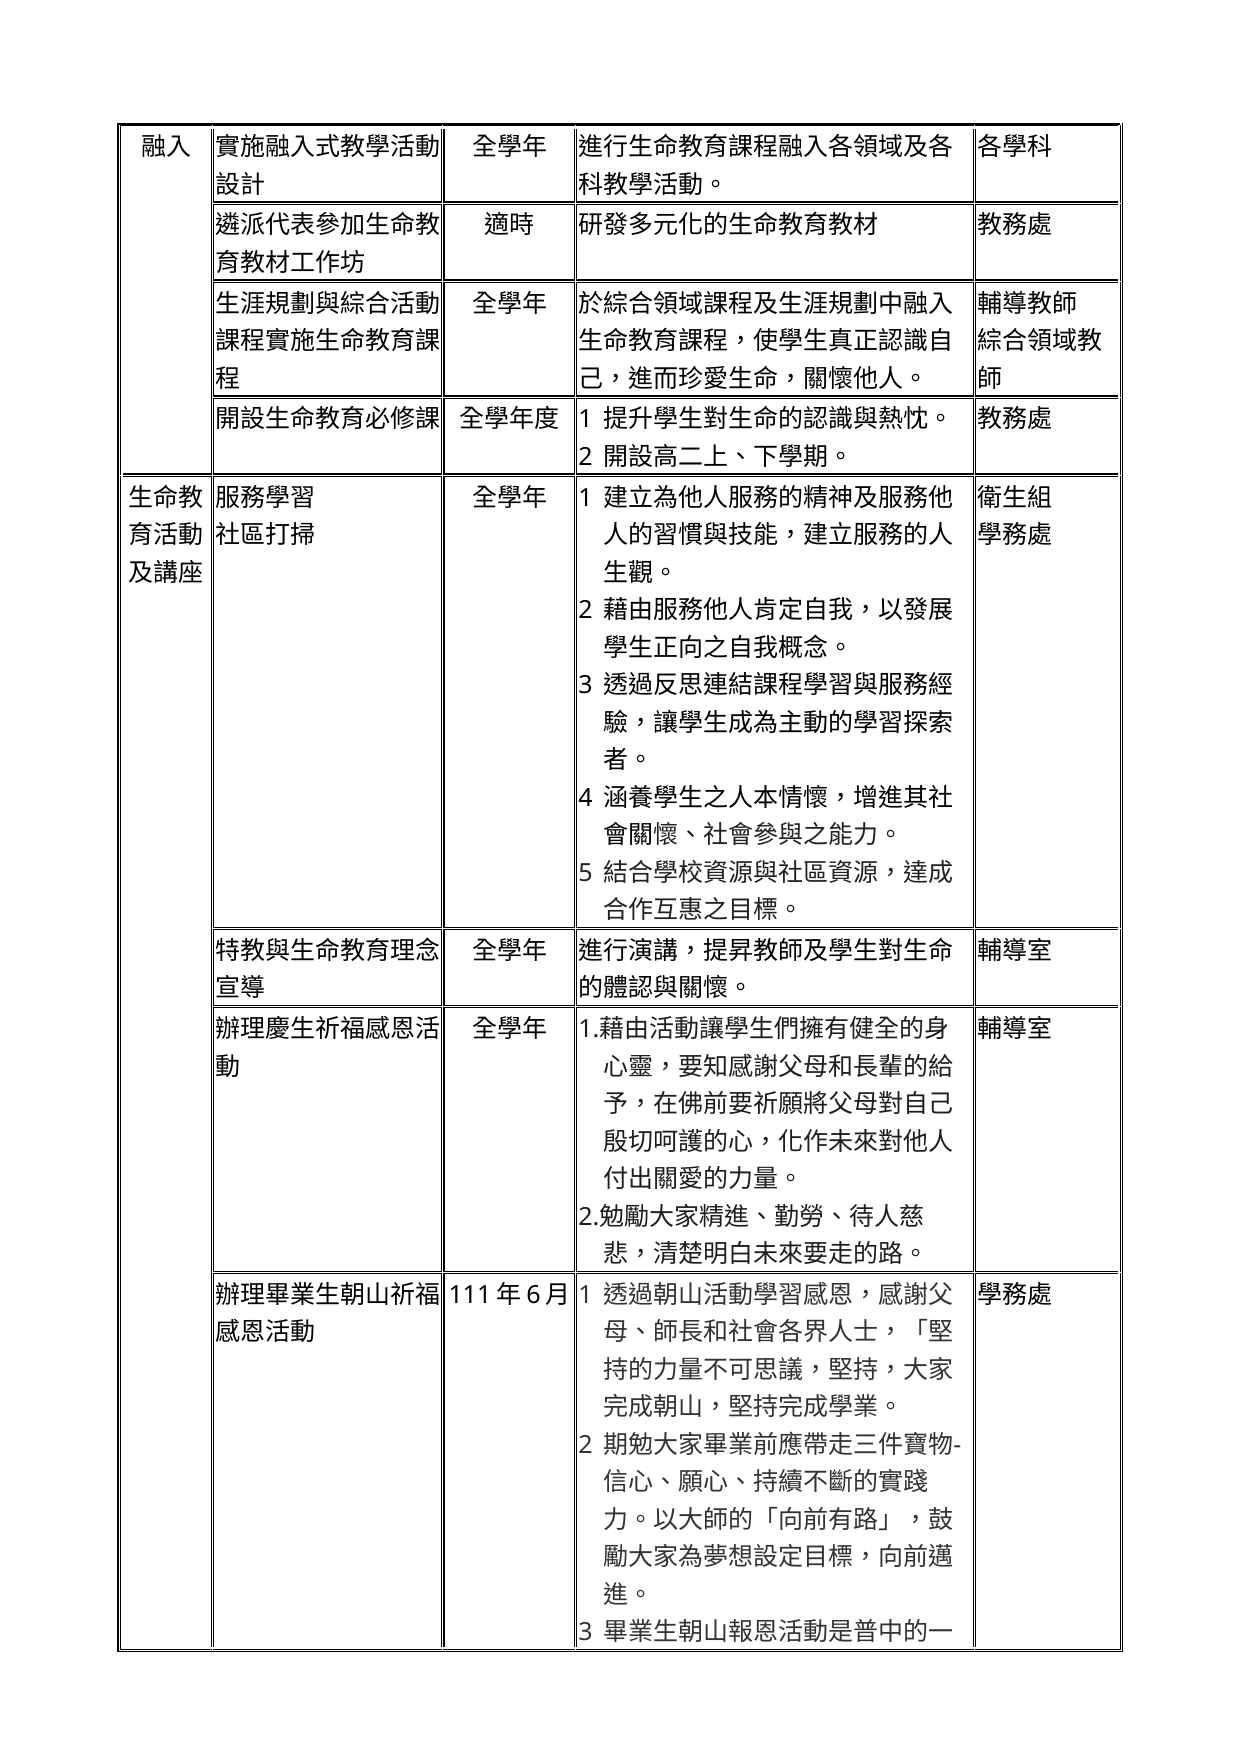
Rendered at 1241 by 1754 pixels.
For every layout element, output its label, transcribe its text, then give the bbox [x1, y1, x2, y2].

table_cell 各學科 [975, 123, 1121, 201]
table_cell 教務處 [976, 201, 1120, 279]
table_cell 教務處 [976, 395, 1120, 473]
table_cell 111年6月 [443, 1274, 576, 1649]
table_cell 全學年度 [445, 399, 574, 473]
table_cell 開設生命教育必修課 [214, 399, 441, 473]
table_cell 辦理慶生祈福感恩活動 [214, 1008, 441, 1271]
table_cell [121, 1271, 213, 1649]
table_cell 輔導室 [975, 927, 1121, 1005]
table_cell 辦理畢業生朝山祈福感恩活動 [213, 1271, 443, 1649]
table_cell 輔導室 [975, 1005, 1121, 1271]
table_cell 全學年 [445, 1008, 574, 1271]
table_cell 進行生命教育課程融入各領域及各科教學活動。 [576, 126, 974, 201]
table_cell 融入 [121, 126, 213, 473]
table_cell 建立為他人服務的精神及服務他人的習慣與技能，建立服務的人生觀。 藉由服務他人肯定自我，以發展學生正向之自我概念。 透過反思連結課程學習與服務經驗，讓學生成為主動的學習探索者。 涵養學生之人本情懷，增進其社會關懷、社會參與之能力。 結合學校資源與社區資源，達成合作互惠之目標。 [577, 477, 973, 927]
table_cell 學務處 [975, 1271, 1121, 1649]
table_cell 進行演講，提昇教師及學生對生命的體認與關懷。 [577, 930, 973, 1005]
table_cell 1.藉由活動讓學生們擁有健全的身心靈，要知感謝父母和長輩的給予，在佛前要祈願將父母對自己殷切呵護的心，化作未來對他人付出關愛的力量。 2.勉勵大家精進、勤勞、待人慈悲，清楚明白未來要走的路。 [577, 1008, 973, 1271]
table_cell 全學年 [445, 283, 574, 395]
table_cell 服務學習 社區打掃 [214, 477, 441, 927]
table_cell 實施融入式教學活動設計 [213, 125, 443, 201]
table_cell 研發多元化的生命教育教材 [577, 205, 973, 279]
table_cell 於綜合領域課程及生涯規劃中融入生命教育課程，使學生真正認識自己，進而珍愛生命，關懷他人。 [577, 283, 973, 395]
table_cell 全學年 [445, 930, 574, 1005]
table_cell 全學年 [445, 477, 574, 927]
table_cell 全學年 [443, 126, 576, 201]
table_cell 衛生組 學務處 [976, 473, 1120, 927]
table_cell 透過朝山活動學習感恩，感謝父母、師長和社會各界人士，「堅持的力量不可思議，堅持，大家完成朝山，堅持完成學業。 期勉大家畢業前應帶走三件寶物-信心、願心、持續不斷的實踐力。以大師的「向前有路」，鼓勵大家為夢想設定目標，向前邁進。 畢業生朝山報恩活動是普中的一 [576, 1274, 974, 1649]
table_cell 特教與生命教育理念宣導 [214, 930, 441, 1005]
table_cell 生命教育活動及講座 [121, 473, 211, 1271]
table_cell 生涯規劃與綜合活動課程實施生命教育課程 [214, 283, 441, 395]
table_cell 適時 [445, 205, 574, 279]
table_cell 遴派代表參加生命教育教材工作坊 [214, 205, 441, 279]
table_cell 提升學生對生命的認識與熱忱。 開設高二上、下學期。 [577, 399, 973, 473]
table_cell 輔導教師 綜合領域教師 [976, 279, 1120, 395]
